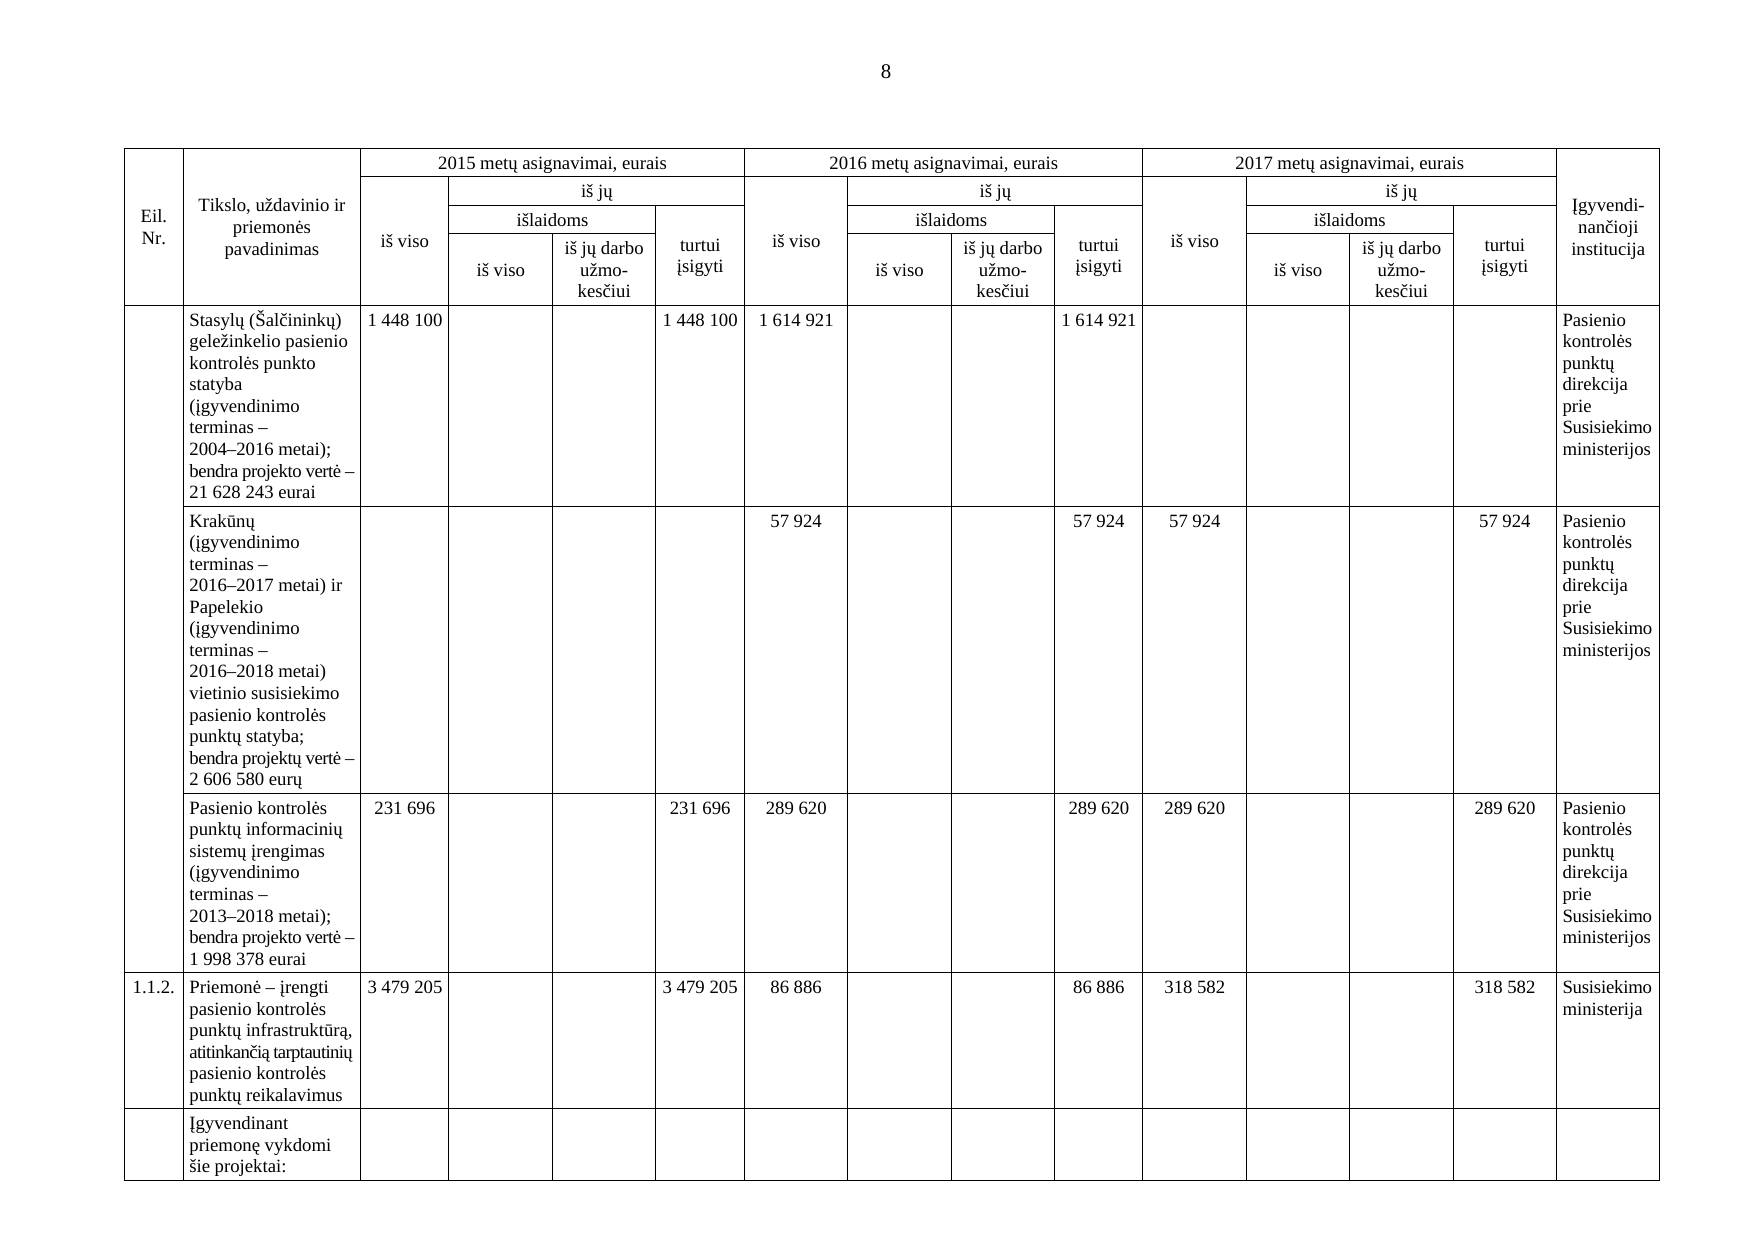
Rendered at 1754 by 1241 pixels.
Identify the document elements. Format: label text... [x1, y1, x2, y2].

table_cell 1 614 921 [1055, 306, 1142, 506]
table_cell iš jų [1247, 177, 1556, 204]
table_cell [952, 1109, 1054, 1180]
table_cell 289 620 [1143, 794, 1246, 972]
table_cell [848, 1109, 951, 1180]
table_cell [1247, 507, 1349, 793]
table_cell [1350, 973, 1453, 1108]
table_cell [553, 1109, 655, 1180]
table_cell [553, 507, 655, 793]
table_cell [745, 1109, 847, 1180]
table_cell 1 614 921 [745, 306, 847, 506]
table_cell 3 479 205 [656, 973, 744, 1108]
table_cell [1350, 507, 1453, 793]
table_cell iš viso [1247, 234, 1349, 304]
table_cell [449, 306, 552, 506]
table_cell išlaidoms [1247, 206, 1453, 233]
table_cell 57 924 [1055, 507, 1142, 793]
table_cell [656, 1109, 744, 1180]
table_cell 1 448 100 [656, 306, 744, 506]
table_cell Pasienio kontrolės punktų direkcija prie Susisiekimo ministerijos [1557, 306, 1659, 506]
table_cell 289 620 [1454, 794, 1556, 972]
table_cell [848, 306, 951, 506]
table_header 2016 metų asignavimai, eurais [745, 149, 1142, 176]
table_cell [1350, 1109, 1453, 1180]
table_cell [553, 794, 655, 972]
table_cell [952, 507, 1054, 793]
table_cell [1247, 306, 1349, 506]
table_cell Pasienio kontrolės punktų direkcija prie Susisiekimo ministerijos [1557, 507, 1659, 793]
table_cell Įgyvendinant priemonę vykdomi šie projektai: [184, 1109, 360, 1180]
table_cell Krakūnų (įgyvendinimo terminas – 2016–2017 metai) ir Papelekio (įgyvendinimo terminas – 2016–2018 metai) vietinio susisiekimo pasienio kontrolės punktų statyba; bendra projektų vertė – 2 606 580 eurų [184, 507, 360, 793]
table_cell iš viso [848, 234, 951, 304]
table_header 2015 metų asignavimai, eurais [361, 149, 744, 176]
table_cell [1350, 794, 1453, 972]
table_cell iš jų [848, 177, 1142, 204]
table_cell [1143, 1109, 1246, 1180]
table_header 2017 metų asignavimai, eurais [1143, 149, 1556, 176]
table_cell išlaidoms [449, 206, 655, 233]
table_header Įgyvendi-nančioji institucija [1557, 149, 1659, 304]
table_header Tikslo, uždavinio ir priemonės pavadinimas [184, 149, 360, 304]
table_cell [553, 306, 655, 506]
table_cell [1557, 1109, 1659, 1180]
table_cell 289 620 [1055, 794, 1142, 972]
table_cell 3 479 205 [361, 973, 448, 1108]
table_cell 86 886 [1055, 973, 1142, 1108]
table_cell 57 924 [1143, 507, 1246, 793]
table_cell [125, 306, 183, 972]
table_cell iš jų [449, 177, 744, 204]
table_cell [952, 973, 1054, 1108]
table_cell [952, 794, 1054, 972]
table_cell 1 448 100 [361, 306, 448, 506]
table_cell [1350, 306, 1453, 506]
table_cell iš viso [361, 177, 448, 304]
table_cell 231 696 [361, 794, 448, 972]
table_cell 1.1.2. [125, 973, 183, 1108]
table_cell 231 696 [656, 794, 744, 972]
table_cell [125, 1109, 183, 1180]
table_cell [1247, 1109, 1349, 1180]
table_cell 318 582 [1143, 973, 1246, 1108]
table_cell iš viso [745, 177, 847, 304]
table_cell Priemonė – įrengti pasienio kontrolės punktų infrastruktūrą, atitinkančią tarptautinių pasienio kontrolės punktų reikalavimus [184, 973, 360, 1108]
table_cell Pasienio kontrolės punktų direkcija prie Susisiekimo ministerijos [1557, 794, 1659, 972]
table_cell [1454, 306, 1556, 506]
table_cell [1143, 306, 1246, 506]
table_cell [449, 794, 552, 972]
table_cell [656, 507, 744, 793]
table_cell iš jų darbo užmo-kesčiui [553, 234, 655, 304]
table_cell turtui įsigyti [656, 206, 744, 304]
table_cell [848, 794, 951, 972]
table_cell [1247, 794, 1349, 972]
table_cell Stasylų (Šalčininkų) geležinkelio pasienio kontrolės punkto statyba (įgyvendinimo terminas – 2004–2016 metai); bendra projekto vertė – 21 628 243 eurai [184, 306, 360, 506]
table_cell [449, 1109, 552, 1180]
table_cell [848, 973, 951, 1108]
table_cell turtui įsigyti [1454, 206, 1556, 304]
table_cell 318 582 [1454, 973, 1556, 1108]
table_cell turtui įsigyti [1055, 206, 1142, 304]
table_cell 86 886 [745, 973, 847, 1108]
table_cell iš viso [1143, 177, 1246, 304]
table_cell [1454, 1109, 1556, 1180]
table_cell Susisiekimo ministerija [1557, 973, 1659, 1108]
table_cell [361, 1109, 448, 1180]
table_cell iš jų darbo užmo-kesčiui [1350, 234, 1453, 304]
table_cell [848, 507, 951, 793]
table_cell iš jų darbo užmo-kesčiui [952, 234, 1054, 304]
table_cell [1055, 1109, 1142, 1180]
table_cell 57 924 [745, 507, 847, 793]
table_cell Pasienio kontrolės punktų informacinių sistemų įrengimas (įgyvendinimo terminas – 2013–2018 metai); bendra projekto vertė – 1 998 378 eurai [184, 794, 360, 972]
table_cell iš viso [449, 234, 552, 304]
table_cell [449, 973, 552, 1108]
table_cell 289 620 [745, 794, 847, 972]
table_cell [361, 507, 448, 793]
table_cell [1247, 973, 1349, 1108]
table_cell [449, 507, 552, 793]
table_cell 57 924 [1454, 507, 1556, 793]
table_cell išlaidoms [848, 206, 1054, 233]
table_cell [553, 973, 655, 1108]
table_cell [952, 306, 1054, 506]
table_header Eil. Nr. [125, 149, 183, 304]
